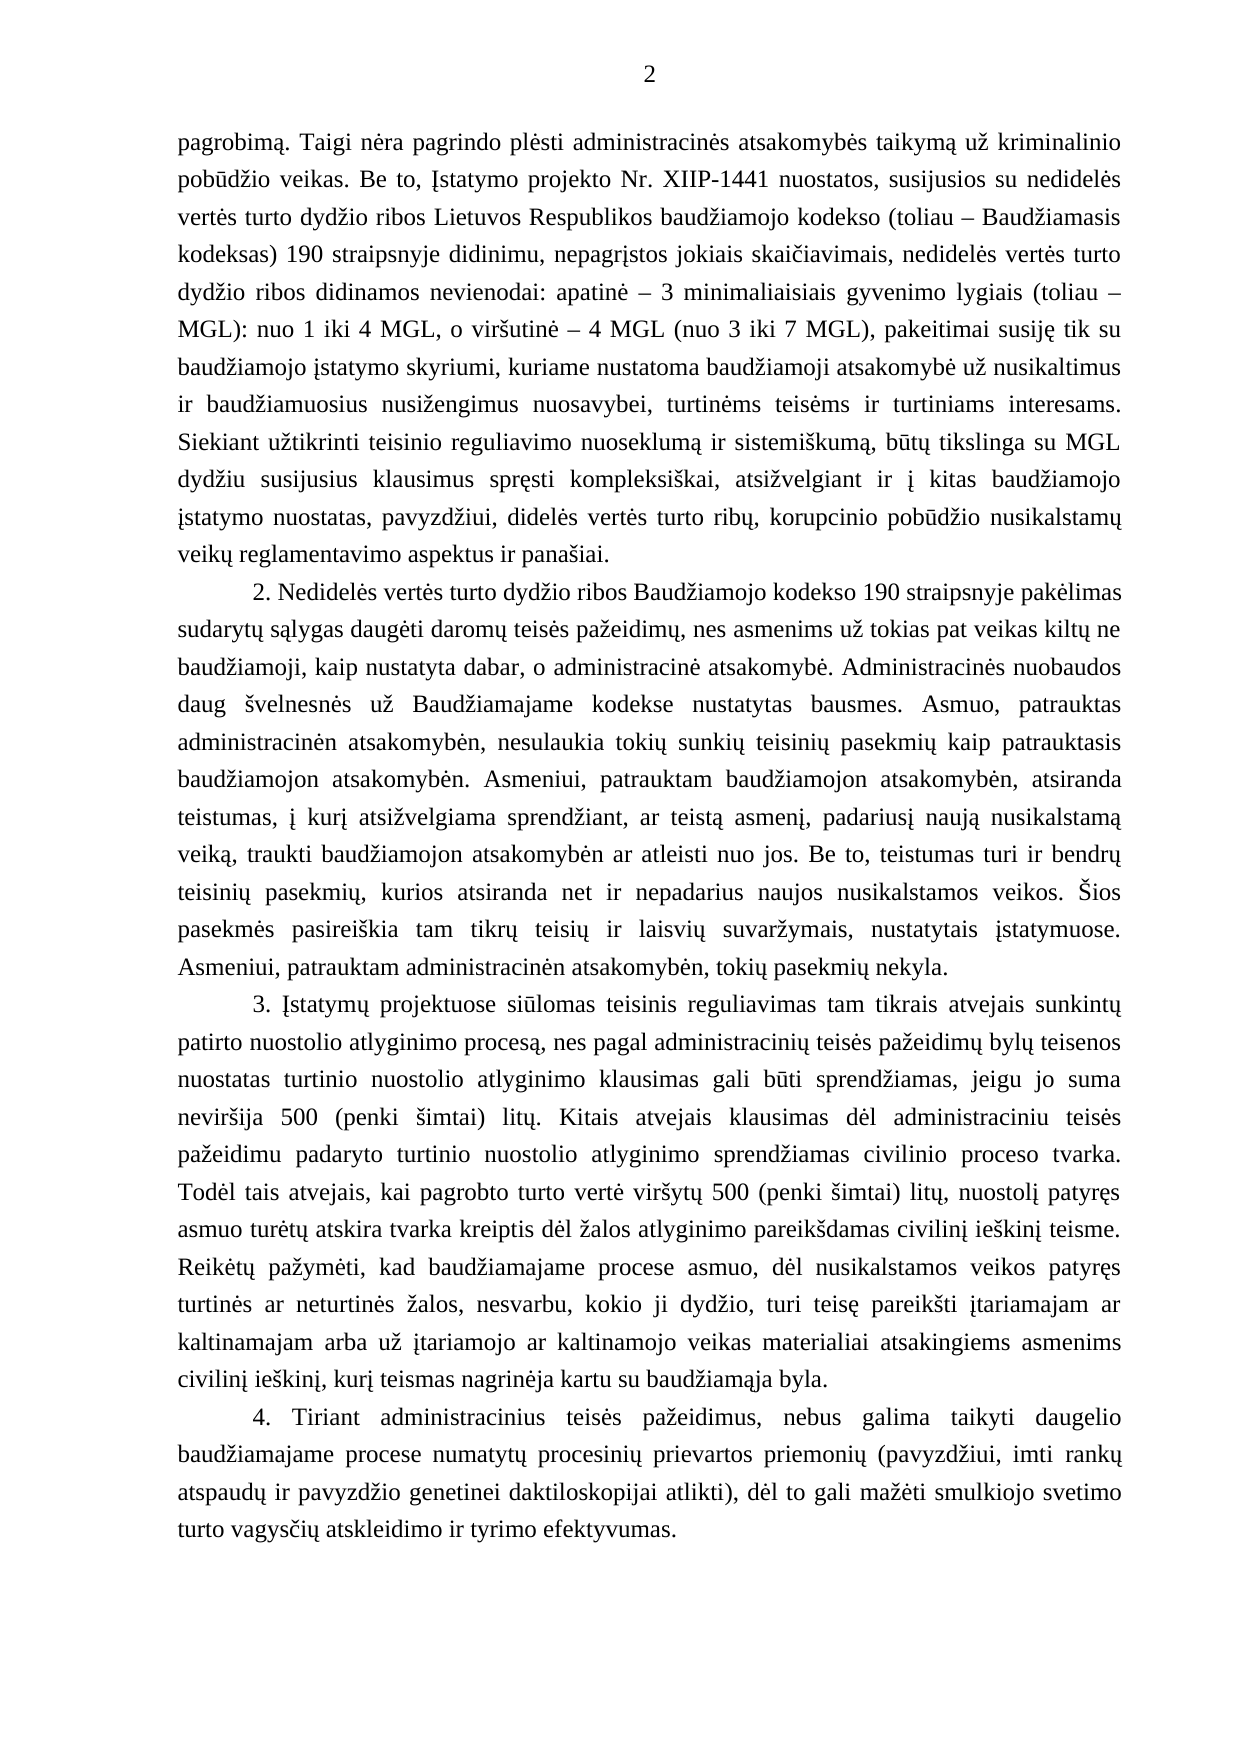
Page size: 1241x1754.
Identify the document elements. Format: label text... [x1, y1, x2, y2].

text 3. Įstatymų projektuose siūlomas teisinis reguliavimas tam tikrais atvejais sunkintų patirto nuostolio atlyginimo procesą, nes pagal administracinių teisės pažeidimų bylų teisenos nuostatas turtinio nuostolio atlyginimo klausimas gali būti sprendžiamas, jeigu jo suma neviršija 500 (penki šimtai) litų. Kitais atvejais klausimas dėl administraciniu teisės pažeidimu padaryto turtinio nuostolio atlyginimo sprendžiamas civilinio proceso tvarka. Todėl tais atvejais, kai pagrobto turto vertė viršytų 500 (penki šimtai) litų, nuostolį patyręs asmuo turėtų atskira tvarka kreiptis dėl žalos atlyginimo pareikšdamas civilinį ieškinį teisme. Reikėtų pažymėti, kad baudžiamajame procese asmuo, dėl nusikalstamos veikos patyręs turtinės ar neturtinės žalos, nesvarbu, kokio ji dydžio, turi teisę pareikšti įtariamajam ar kaltinamajam arba už įtariamojo ar kaltinamojo veikas materialiai atsakingiems asmenims civilinį ieškinį, kurį teismas nagrinėja kartu su baudžiamąja byla. [177, 981, 1122, 1393]
text 4. Tiriant administracinius teisės pažeidimus, nebus galima taikyti daugelio baudžiamajame procese numatytų procesinių prievartos priemonių (pavyzdžiui, imti rankų atspaudų ir pavyzdžio genetinei daktiloskopijai atlikti), dėl to gali mažėti smulkiojo svetimo turto vagysčių atskleidimo ir tyrimo efektyvumas. [177, 1393, 1122, 1543]
text 2. Nedidelės vertės turto dydžio ribos Baudžiamojo kodekso 190 straipsnyje pakėlimas sudarytų sąlygas daugėti daromų teisės pažeidimų, nes asmenims už tokias pat veikas kiltų ne baudžiamoji, kaip nustatyta dabar, o administracinė atsakomybė. Administracinės nuobaudos daug švelnesnės už Baudžiamajame kodekse nustatytas bausmes. Asmuo, patrauktas administracinėn atsakomybėn, nesulaukia tokių sunkių teisinių pasekmių kaip patrauktasis baudžiamojon atsakomybėn. Asmeniui, patrauktam baudžiamojon atsakomybėn, atsiranda teistumas, į kurį atsižvelgiama sprendžiant, ar teistą asmenį, padariusį naują nusikalstamą veiką, traukti baudžiamojon atsakomybėn ar atleisti nuo jos. Be to, teistumas turi ir bendrų teisinių pasekmių, kurios atsiranda net ir nepadarius naujos nusikalstamos veikos. Šios pasekmės pasireiškia tam tikrų teisių ir laisvių suvaržymais, nustatytais įstatymuose. Asmeniui, patrauktam administracinėn atsakomybėn, tokių pasekmių nekyla. [177, 568, 1122, 981]
text pagrobimą. Taigi nėra pagrindo plėsti administracinės atsakomybės taikymą už kriminalinio pobūdžio veikas. Be to, Įstatymo projekto Nr. XIIP-1441 nuostatos, susijusios su nedidelės vertės turto dydžio ribos Lietuvos Respublikos baudžiamojo kodekso (toliau – Baudžiamasis kodeksas) 190 straipsnyje didinimu, nepagrįstos jokiais skaičiavimais, nedidelės vertės turto dydžio ribos didinamos nevienodai: apatinė – 3 minimaliaisiais gyvenimo lygiais (toliau – MGL): nuo 1 iki 4 MGL, o viršutinė – 4 MGL (nuo 3 iki 7 MGL), pakeitimai susiję tik su baudžiamojo įstatymo skyriumi, kuriame nustatoma baudžiamoji atsakomybė už nusikaltimus ir baudžiamuosius nusižengimus nuosavybei, turtinėms teisėms ir turtiniams interesams. Siekiant užtikrinti teisinio reguliavimo nuoseklumą ir sistemiškumą, būtų tikslinga su MGL dydžiu susijusius klausimus spręsti kompleksiškai, atsižvelgiant ir į kitas baudžiamojo įstatymo nuostatas, pavyzdžiui, didelės vertės turto ribų, korupcinio pobūdžio nusikalstamų veikų reglamentavimo aspektus ir panašiai. [177, 118, 1122, 568]
